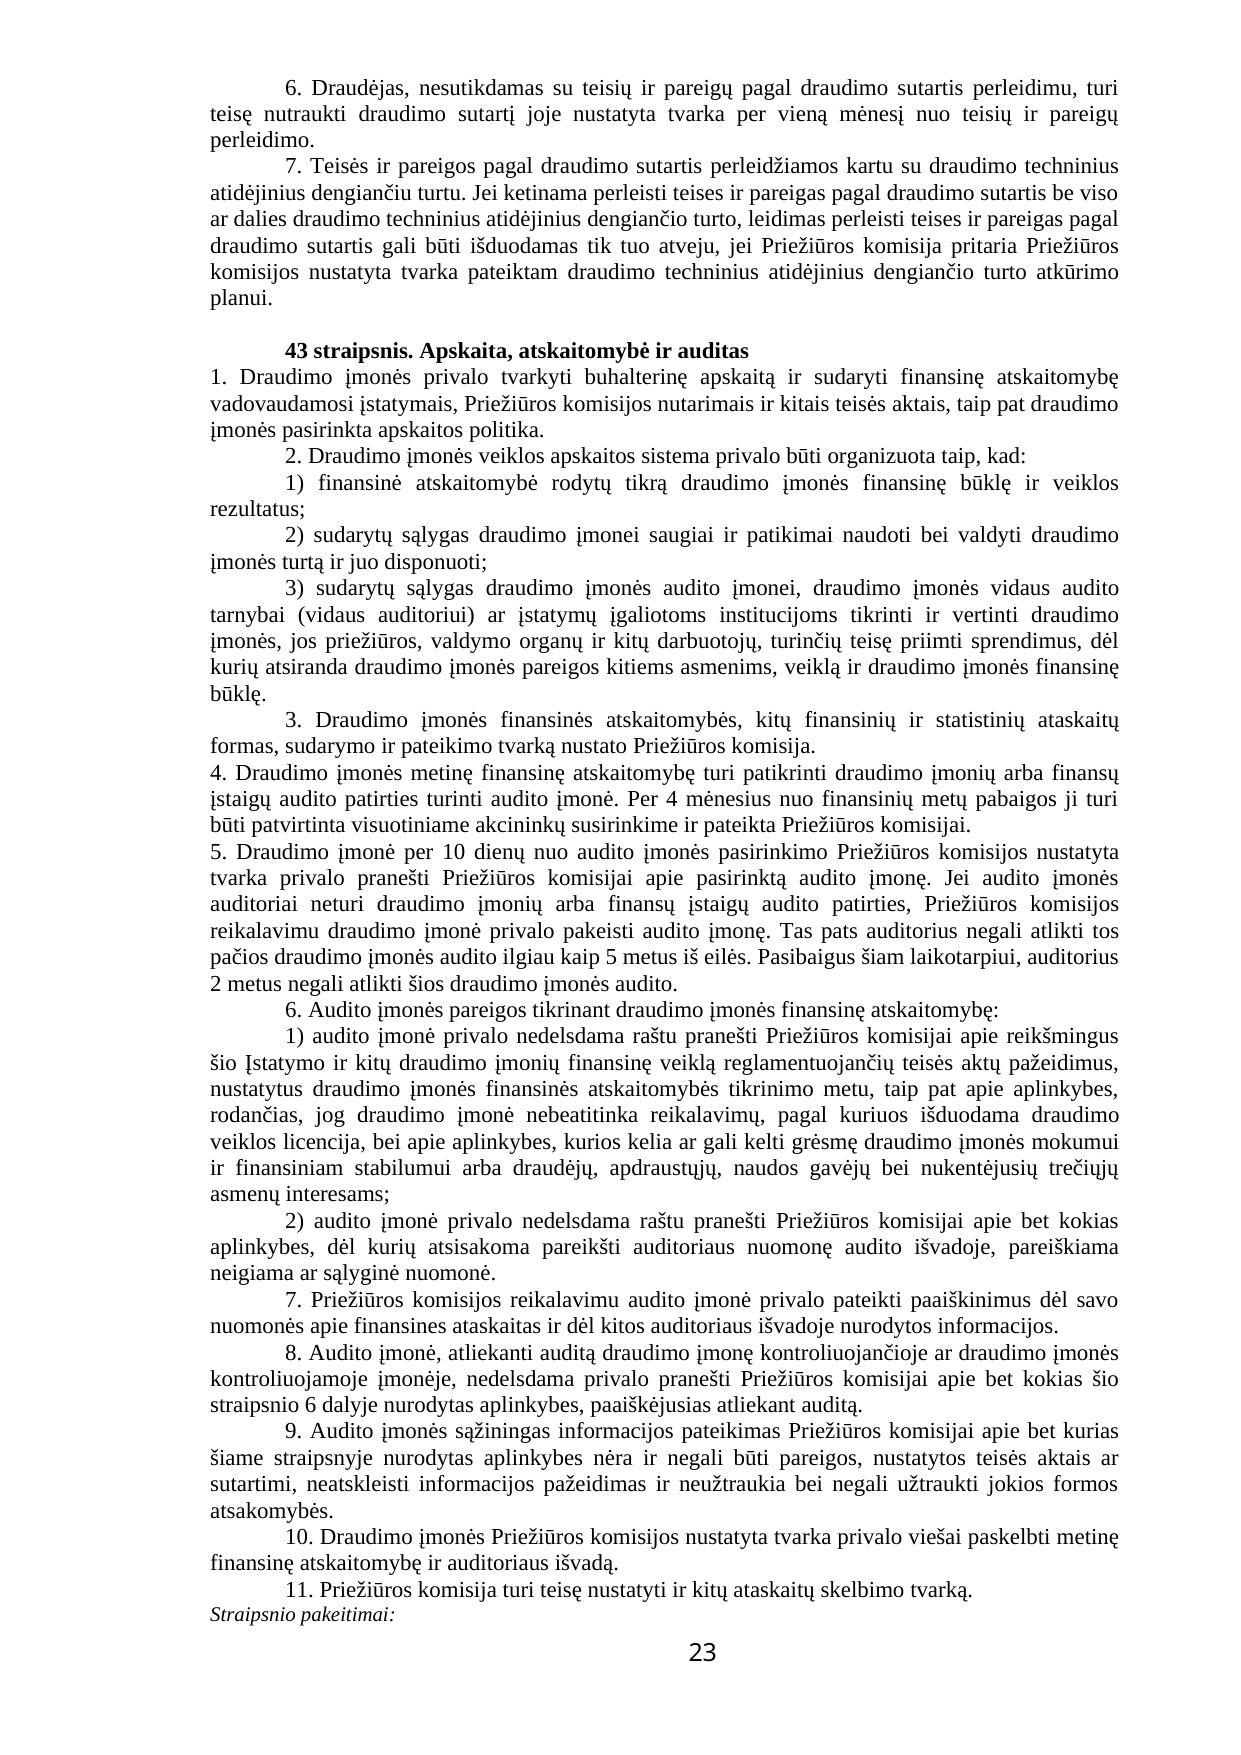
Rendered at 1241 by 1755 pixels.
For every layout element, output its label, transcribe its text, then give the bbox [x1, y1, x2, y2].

text 11. Priežiūros komisija turi teisę nustatyti ir kitų ataskaitų skelbimo tvarką. [210, 1576, 1120, 1602]
text 7. Priežiūros komisijos reikalavimu audito įmonė privalo pateikti paaiškinimus dėl savo nuomonės apie finansines ataskaitas ir dėl kitos auditoriaus išvadoje nurodytos informacijos. [210, 1286, 1120, 1338]
text 8. Audito įmonė, atliekanti auditą draudimo įmonę kontroliuojančioje ar draudimo įmonės kontroliuojamoje įmonėje, nedelsdama privalo pranešti Priežiūros komisijai apie bet kokias šio straipsnio 6 dalyje nurodytas aplinkybes, paaiškėjusias atliekant auditą. [210, 1338, 1120, 1418]
text 1. Draudimo įmonės privalo tvarkyti buhalterinę apskaitą ir sudaryti finansinę atskaitomybę vadovaudamosi įstatymais, Priežiūros komisijos nutarimais ir kitais teisės aktais, taip pat draudimo įmonės pasirinkta apskaitos politika. [210, 363, 1120, 442]
text 4. Draudimo įmonės metinę finansinę atskaitomybę turi patikrinti draudimo įmonių arba finansų įstaigų audito patirties turinti audito įmonė. Per 4 mėnesius nuo finansinių metų pabaigos ji turi būti patvirtinta visuotiniame akcininkų susirinkime ir pateikta Priežiūros komisijai. [210, 759, 1120, 838]
text 2) audito įmonė privalo nedelsdama raštu pranešti Priežiūros komisijai apie bet kokias aplinkybes, dėl kurių atsisakoma pareikšti auditoriaus nuomonę audito išvadoje, pareiškiama neigiama ar sąlyginė nuomonė. [210, 1207, 1120, 1286]
text 2) sudarytų sąlygas draudimo įmonei saugiai ir patikimai naudoti bei valdyti draudimo įmonės turtą ir juo disponuoti; [210, 522, 1120, 574]
text 10. Draudimo įmonės Priežiūros komisijos nustatyta tvarka privalo viešai paskelbti metinę finansinę atskaitomybę ir auditoriaus išvadą. [210, 1523, 1120, 1576]
text 3) sudarytų sąlygas draudimo įmonės audito įmonei, draudimo įmonės vidaus audito tarnybai (vidaus auditoriui) ar įstatymų įgaliotoms institucijoms tikrinti ir vertinti draudimo įmonės, jos priežiūros, valdymo organų ir kitų darbuotojų, turinčių teisę priimti sprendimus, dėl kurių atsiranda draudimo įmonės pareigos kitiems asmenims, veiklą ir draudimo įmonės finansinę būklę. [210, 574, 1120, 706]
text 2. Draudimo įmonės veiklos apskaitos sistema privalo būti organizuota taip, kad: [210, 442, 1120, 469]
text 7. Teisės ir pareigos pagal draudimo sutartis perleidžiamos kartu su draudimo techninius atidėjinius dengiančiu turtu. Jei ketinama perleisti teises ir pareigas pagal draudimo sutartis be viso ar dalies draudimo techninius atidėjinius dengiančio turto, leidimas perleisti teises ir pareigas pagal draudimo sutartis gali būti išduodamas tik tuo atveju, jei Priežiūros komisija pritaria Priežiūros komisijos nustatyta tvarka pateiktam draudimo techninius atidėjinius dengiančio turto atkūrimo planui. [210, 153, 1120, 311]
text 43 straipsnis. Apskaita, atskaitomybė ir auditas [210, 337, 1120, 363]
text 3. Draudimo įmonės finansinės atskaitomybės, kitų finansinių ir statistinių ataskaitų formas, sudarymo ir pateikimo tvarką nustato Priežiūros komisija. [210, 706, 1120, 759]
text 1) audito įmonė privalo nedelsdama raštu pranešti Priežiūros komisijai apie reikšmingus šio Įstatymo ir kitų draudimo įmonių finansinę veiklą reglamentuojančių teisės aktų pažeidimus, nustatytus draudimo įmonės finansinės atskaitomybės tikrinimo metu, taip pat apie aplinkybes, rodančias, jog draudimo įmonė nebeatitinka reikalavimų, pagal kuriuos išduodama draudimo veiklos licencija, bei apie aplinkybes, kurios kelia ar gali kelti grėsmę draudimo įmonės mokumui ir finansiniam stabilumui arba draudėjų, apdraustųjų, naudos gavėjų bei nukentėjusių trečiųjų asmenų interesams; [210, 1022, 1120, 1207]
text Straipsnio pakeitimai: [210, 1602, 1120, 1626]
text 5. Draudimo įmonė per 10 dienų nuo audito įmonės pasirinkimo Priežiūros komisijos nustatyta tvarka privalo pranešti Priežiūros komisijai apie pasirinktą audito įmonę. Jei audito įmonės auditoriai neturi draudimo įmonių arba finansų įstaigų audito patirties, Priežiūros komisijos reikalavimu draudimo įmonė privalo pakeisti audito įmonę. Tas pats auditorius negali atlikti tos pačios draudimo įmonės audito ilgiau kaip 5 metus iš eilės. Pasibaigus šiam laikotarpiui, auditorius 2 metus negali atlikti šios draudimo įmonės audito. [210, 838, 1120, 996]
text 9. Audito įmonės sąžiningas informacijos pateikimas Priežiūros komisijai apie bet kurias šiame straipsnyje nurodytas aplinkybes nėra ir negali būti pareigos, nustatytos teisės aktais ar sutartimi, neatskleisti informacijos pažeidimas ir neužtraukia bei negali užtraukti jokios formos atsakomybės. [210, 1418, 1120, 1523]
text 6. Audito įmonės pareigos tikrinant draudimo įmonės finansinę atskaitomybę: [210, 996, 1120, 1022]
text 1) finansinė atskaitomybė rodytų tikrą draudimo įmonės finansinę būklę ir veiklos rezultatus; [210, 469, 1120, 522]
text 6. Draudėjas, nesutikdamas su teisių ir pareigų pagal draudimo sutartis perleidimu, turi teisę nutraukti draudimo sutartį joje nustatyta tvarka per vieną mėnesį nuo teisių ir pareigų perleidimo. [210, 73, 1120, 153]
